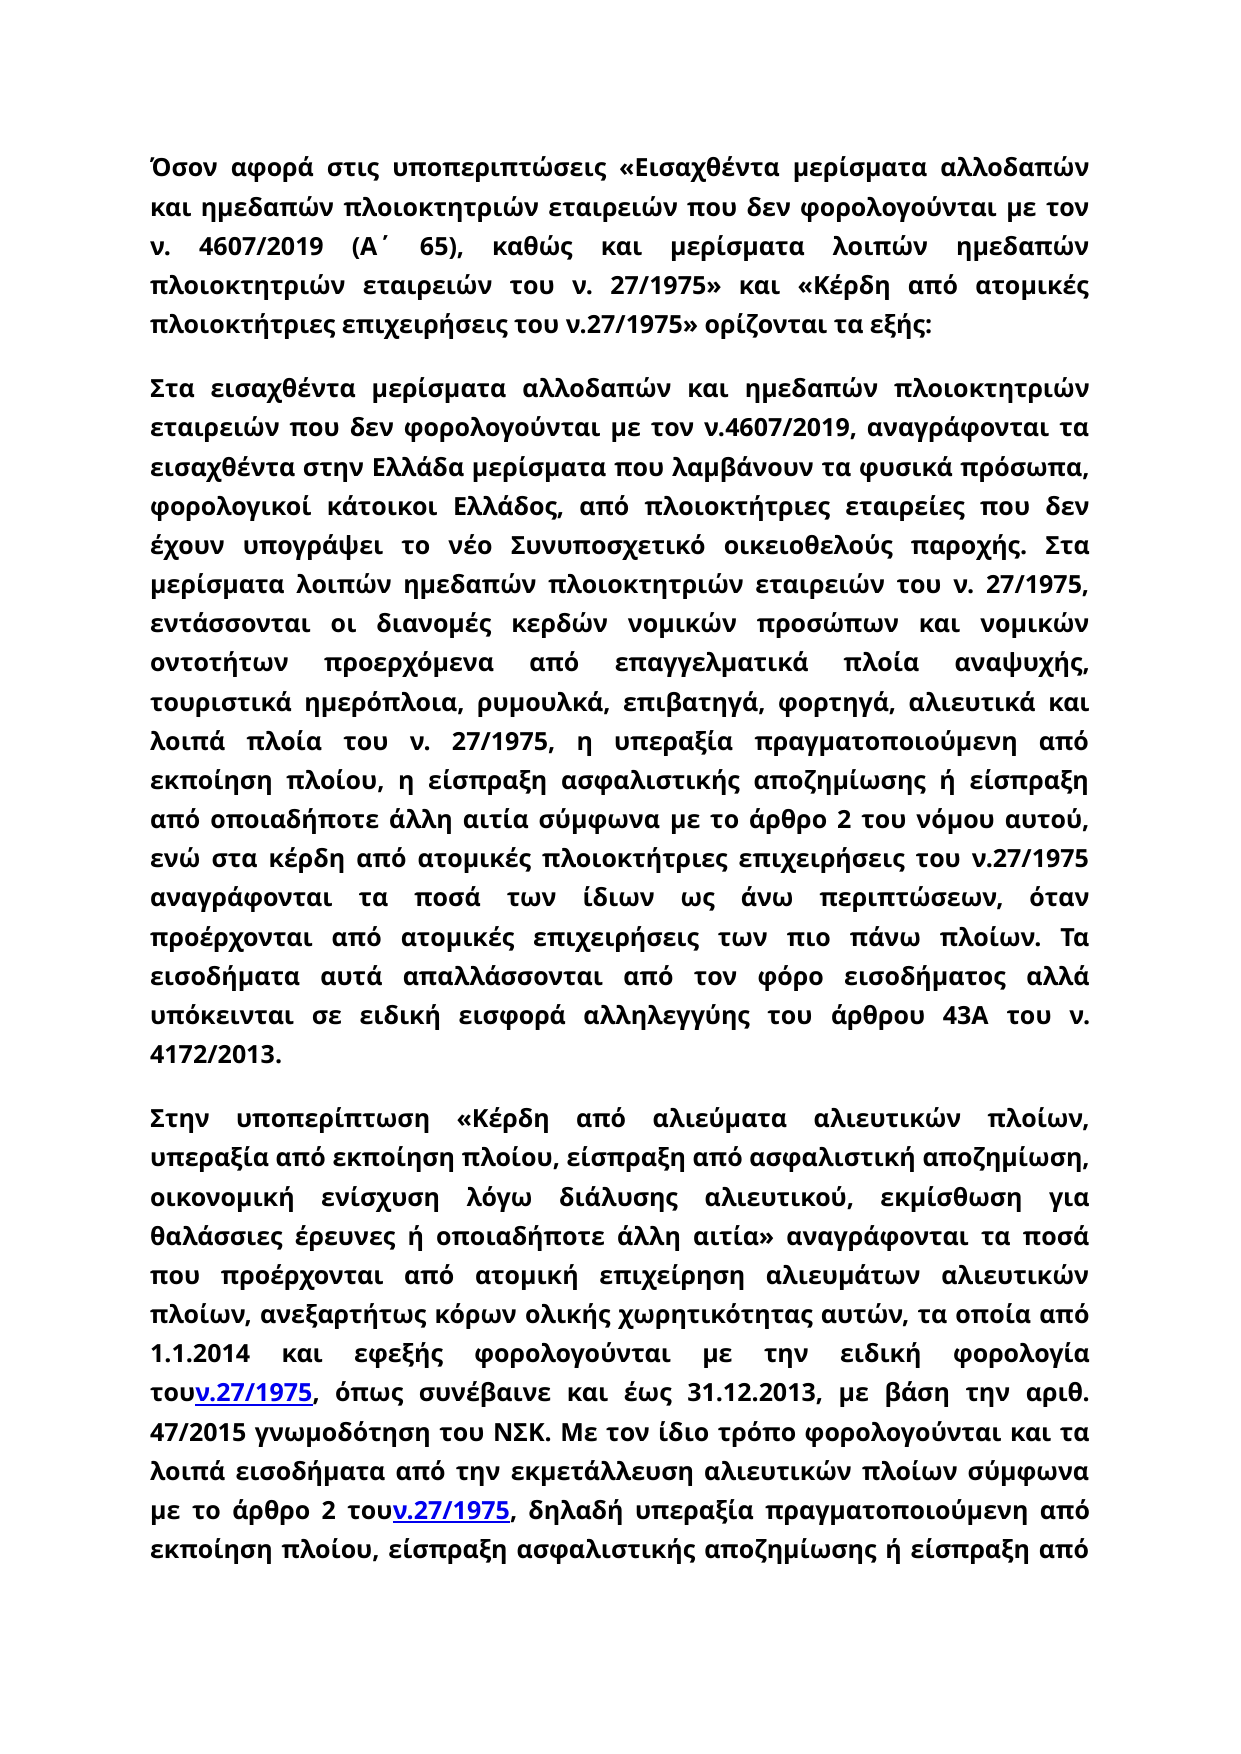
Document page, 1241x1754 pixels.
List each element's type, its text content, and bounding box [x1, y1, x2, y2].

text Στα εισαχθέντα μερίσματα αλλοδαπών και ημεδαπών πλοιοκτητριών εταιρειών που δεν φορολογούνται με τον ν.4607/2019, αναγράφονται τα εισαχθέντα στην Ελλάδα μερίσματα που λαμβάνουν τα φυσικά πρόσωπα, φορολογικοί κάτοικοι Ελλάδος, από πλοιοκτήτριες εταιρείες που δεν έχουν υπογράψει το νέο Συνυποσχετικό οικειοθελούς παροχής. Στα μερίσματα λοιπών ημεδαπών πλοιοκτητριών εταιρειών του ν. 27/1975, εντάσσονται οι διανομές κερδών νομικών προσώπων και νομικών οντοτήτων προερχόμενα από επαγγελματικά πλοία αναψυχής, τουριστικά ημερόπλοια, ρυμουλκά, επιβατηγά, φορτηγά, αλιευτικά και λοιπά πλοία του ν. 27/1975, η υπεραξία πραγματοποιούμενη από εκποίηση πλοίου, η είσπραξη ασφαλιστικής αποζημίωσης ή είσπραξη από οποιαδήποτε άλλη αιτία σύμφωνα με το άρθρο 2 του νόμου αυτού, ενώ στα κέρδη από ατομικές πλοιοκτήτριες επιχειρήσεις του ν.27/1975 αναγράφονται τα ποσά των ίδιων ως άνω περιπτώσεων, όταν προέρχονται από ατομικές επιχειρήσεις των πιο πάνω πλοίων. Τα εισοδήματα αυτά απαλλάσσονται από τον φόρο εισοδήματος αλλά υπόκεινται σε ειδική εισφορά αλληλεγγύης του άρθρου 43Α του ν. 4172/2013. [150, 371, 1090, 1071]
text Όσον αφορά στις υποπεριπτώσεις «Εισαχθέντα μερίσματα αλλοδαπών και ημεδαπών πλοιοκτητριών εταιρειών που δεν φορολογούνται με τον ν. 4607/2019 (Α΄ 65), καθώς και μερίσματα λοιπών ημεδαπών πλοιοκτητριών εταιρειών του ν. 27/1975» και «Κέρδη από ατομικές πλοιοκτήτριες επιχειρήσεις του ν.27/1975» ορίζονται τα εξής: [150, 150, 1090, 341]
text Στην υποπερίπτωση «Κέρδη από αλιεύματα αλιευτικών πλοίων, υπεραξία από εκποίηση πλοίου, είσπραξη από ασφαλιστική αποζημίωση, οικονομική ενίσχυση λόγω διάλυσης αλιευτικού, εκμίσθωση για θαλάσσιες έρευνες ή οποιαδήποτε άλλη αιτία» αναγράφονται τα ποσά που προέρχονται από ατομική επιχείρηση αλιευμάτων αλιευτικών πλοίων, ανεξαρτήτως κόρων ολικής χωρητικότητας αυτών, τα οποία από 1.1.2014 και εφεξής φορολογούνται με την ειδική φορολογία τουν.27/1975, όπως συνέβαινε και έως 31.12.2013, με βάση την αριθ. 47/2015 γνωμοδότηση του ΝΣΚ. Με τον ίδιο τρόπο φορολογούνται και τα λοιπά εισοδήματα από την εκμετάλλευση αλιευτικών πλοίων σύμφωνα με το άρθρο 2 τουν.27/1975, δηλαδή υπεραξία πραγματοποιούμενη από εκποίηση πλοίου, είσπραξη ασφαλιστικής αποζημίωσης ή είσπραξη από [150, 1101, 1090, 1566]
